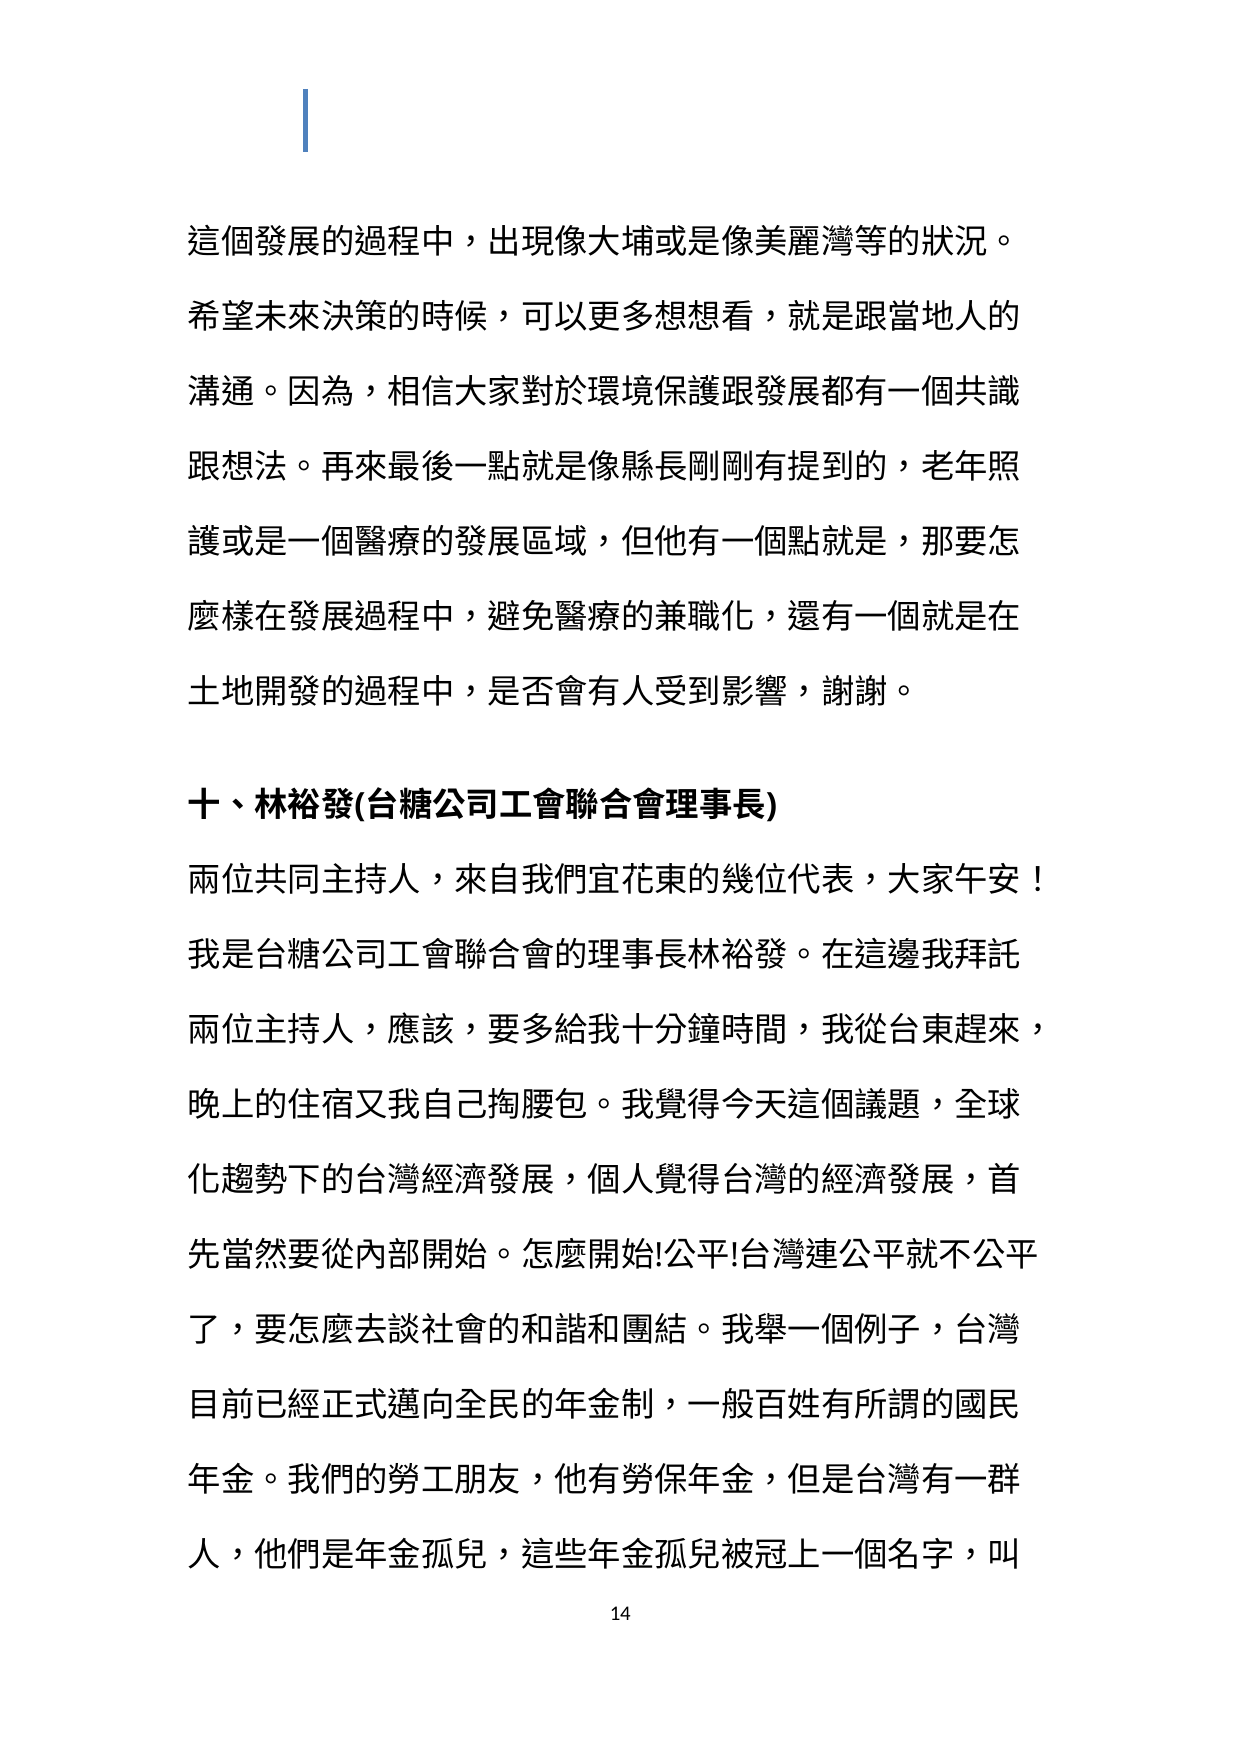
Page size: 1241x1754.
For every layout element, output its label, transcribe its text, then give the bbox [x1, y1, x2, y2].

text 十、林裕發(台糖公司工會聯合會理事長) [187, 764, 1053, 839]
text 兩位共同主持人，來自我們宜花東的幾位代表，大家午安！我是台糖公司工會聯合會的理事長林裕發。在這邊我拜託兩位主持人，應該，要多給我十分鐘時間，我從台東趕來，晚上的住宿又我自己掏腰包。我覺得今天這個議題，全球化趨勢下的台灣經濟發展，個人覺得台灣的經濟發展，首先當然要從內部開始。怎麼開始!公平!台灣連公平就不公平了，要怎麼去談社會的和諧和團結。我舉一個例子，台灣目前已經正式邁向全民的年金制，一般百姓有所謂的國民年金。我們的勞工朋友，他有勞保年金，但是台灣有一群人，他們是年金孤兒，這些年金孤兒被冠上一個名字，叫 [187, 839, 1053, 1589]
text 這個發展的過程中，出現像大埔或是像美麗灣等的狀況。希望未來決策的時候，可以更多想想看，就是跟當地人的溝通。因為，相信大家對於環境保護跟發展都有一個共識跟想法。再來最後一點就是像縣長剛剛有提到的，老年照護或是一個醫療的發展區域，但他有一個點就是，那要怎麼樣在發展過程中，避免醫療的兼職化，還有一個就是在土地開發的過程中，是否會有人受到影響，謝謝。 [187, 202, 1053, 727]
